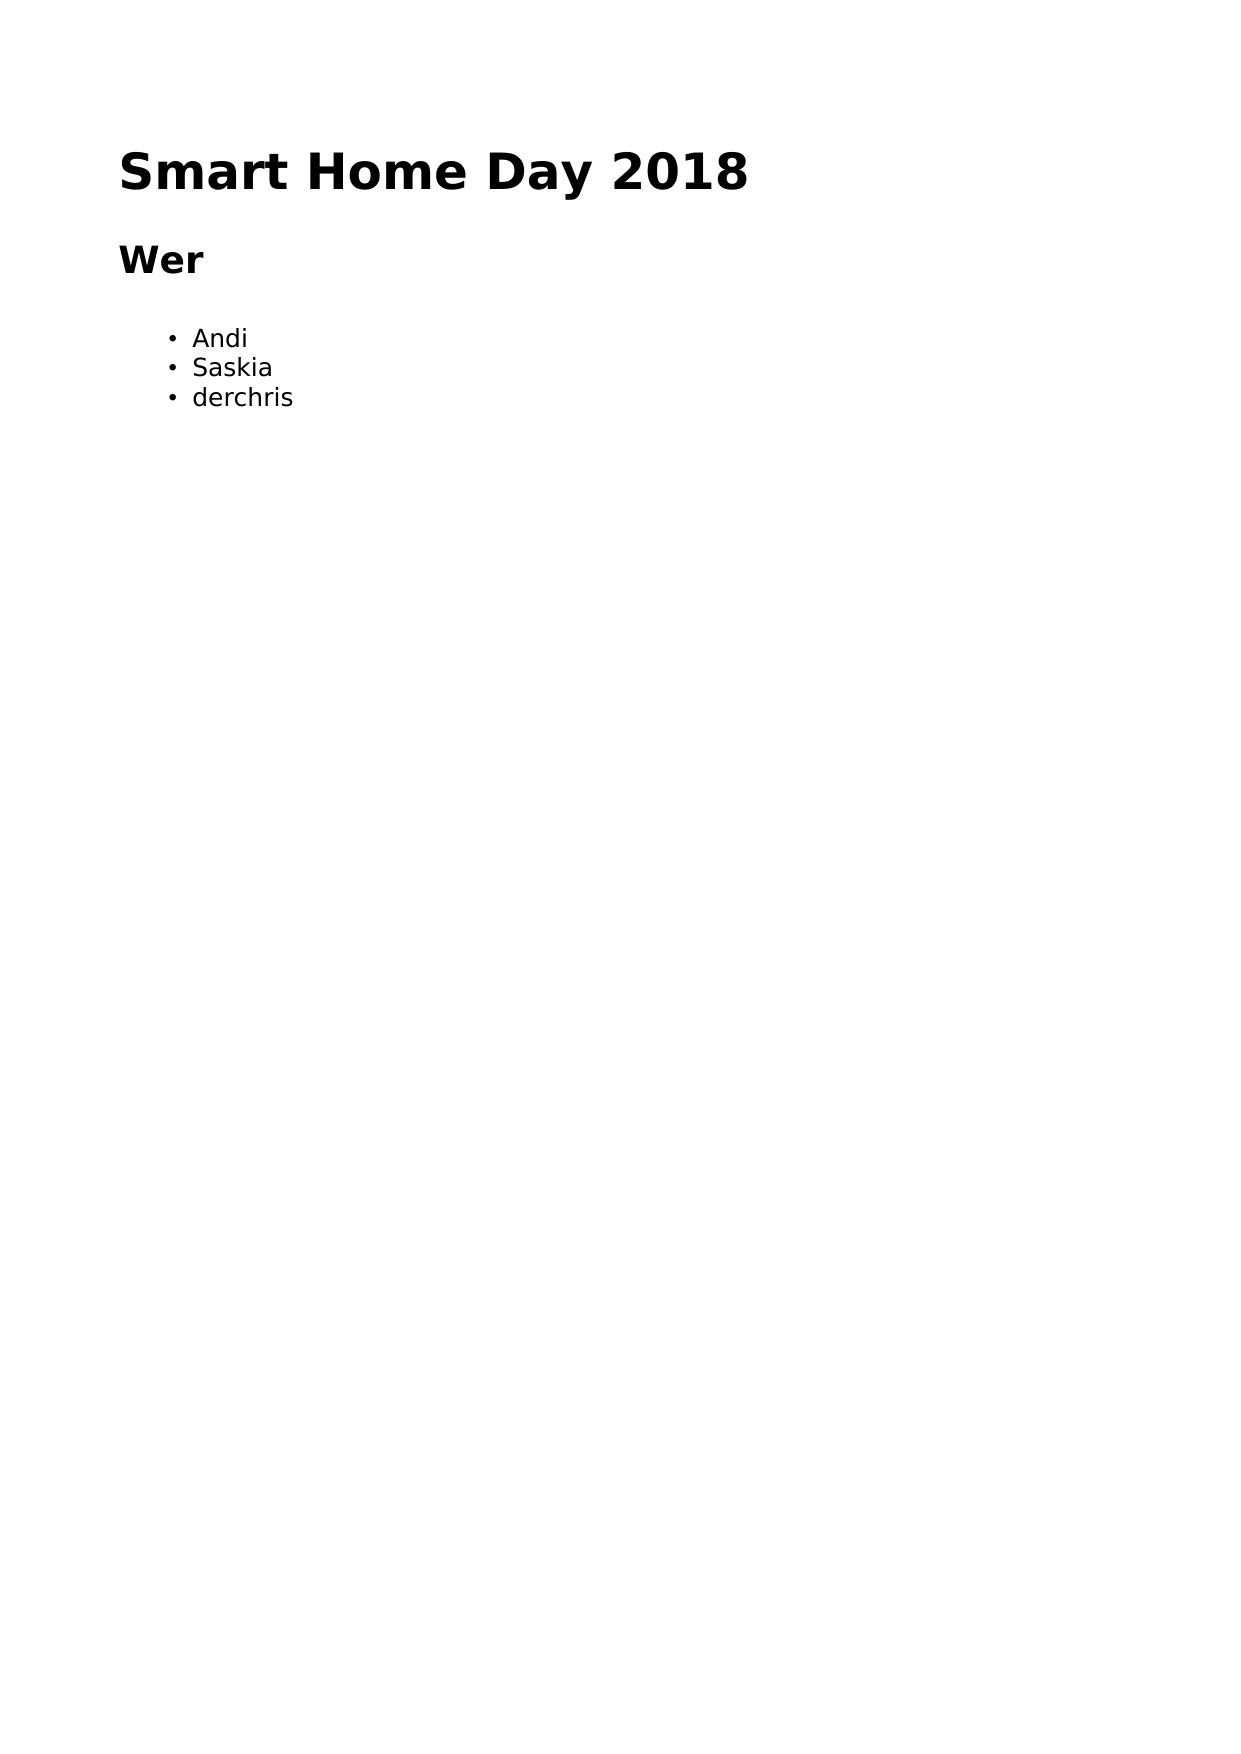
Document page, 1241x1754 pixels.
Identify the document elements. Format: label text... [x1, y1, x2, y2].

list Andi [177, 324, 1122, 354]
subtitle Smart Home Day 2018 [118, 143, 1122, 201]
subtitle Wer [118, 239, 1122, 282]
list derchris [177, 383, 1122, 412]
list Saskia [177, 354, 1122, 383]
